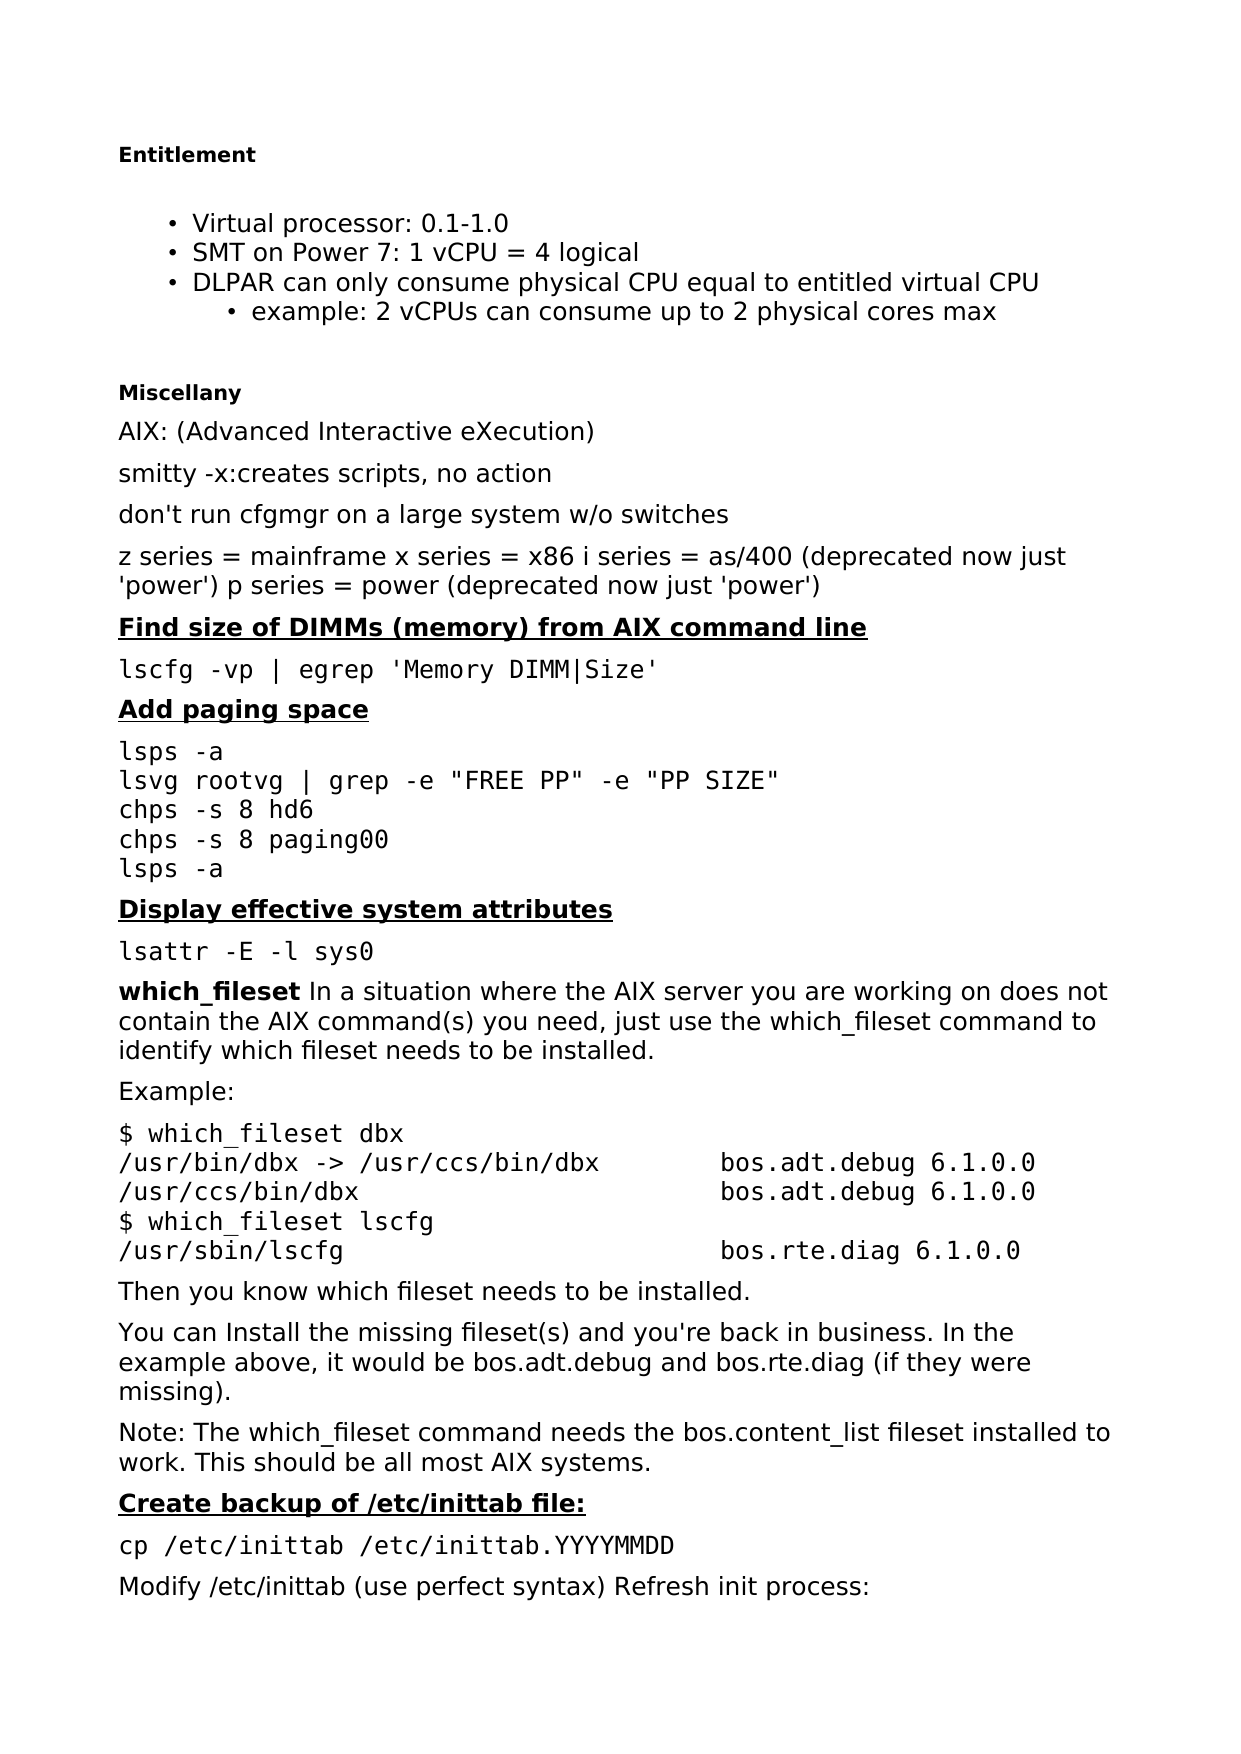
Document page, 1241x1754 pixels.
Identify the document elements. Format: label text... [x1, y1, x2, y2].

text lscfg -vp | egrep 'Memory DIMM|Size' [118, 655, 1122, 684]
subtitle Miscellany [118, 381, 1122, 405]
text lsps -a lsvg rootvg | grep -e "FREE PP" -e "PP SIZE" chps -s 8 hd6 chps -s 8 paging00 lsps -a [118, 737, 1122, 883]
text Modify /etc/inittab (use perfect syntax) Refresh init process: [118, 1572, 1122, 1601]
text lsattr -E -l sys0 [118, 937, 1122, 966]
list Virtual processor: 0.1-1.0 [177, 209, 1122, 238]
text Example: [118, 1078, 1122, 1107]
text cp /etc/inittab /etc/inittab.YYYYMMDD [118, 1531, 1122, 1560]
text Display effective system attributes [118, 895, 1122, 924]
text $ which_fileset dbx /usr/bin/dbx -> /usr/ccs/bin/dbx bos.adt.debug 6.1.0.0 /usr/ccs/bin/dbx bos.adt.debug 6.1.0.0 $ which_fileset lscfg /usr/sbin/lscfg bos.rte.diag 6.1.0.0 [118, 1119, 1122, 1265]
list SMT on Power 7: 1 vCPU = 4 logical [177, 238, 1122, 268]
text Then you know which fileset needs to be installed. [118, 1277, 1122, 1306]
list example: 2 vCPUs can consume up to 2 physical cores max [236, 297, 1122, 326]
text Create backup of /etc/inittab file: [118, 1489, 1122, 1518]
text Note: The which_fileset command needs the bos.content_list fileset installed to work. This should be all most AIX systems. [118, 1418, 1122, 1477]
subtitle Entitlement [118, 143, 1122, 167]
text Find size of DIMMs (memory) from AIX command line [118, 613, 1122, 642]
text don't run cfgmgr on a large system w/o switches [118, 501, 1122, 530]
list DLPAR can only consume physical CPU equal to entitled virtual CPU [177, 268, 1122, 297]
text smitty -x:creates scripts, no action [118, 459, 1122, 488]
text Add paging space [118, 696, 1122, 725]
text AIX: (Advanced Interactive eXecution) [118, 417, 1122, 446]
text z series = mainframe x series = x86 i series = as/400 (deprecated now just 'power') p series = power (deprecated now just 'power') [118, 542, 1122, 601]
text which_fileset In a situation where the AIX server you are working on does not contain the AIX command(s) you need, just use the which_fileset command to identify which fileset needs to be installed. [118, 978, 1122, 1065]
text You can Install the missing fileset(s) and you're back in business. In the example above, it would be bos.adt.debug and bos.rte.diag (if they were missing). [118, 1318, 1122, 1406]
